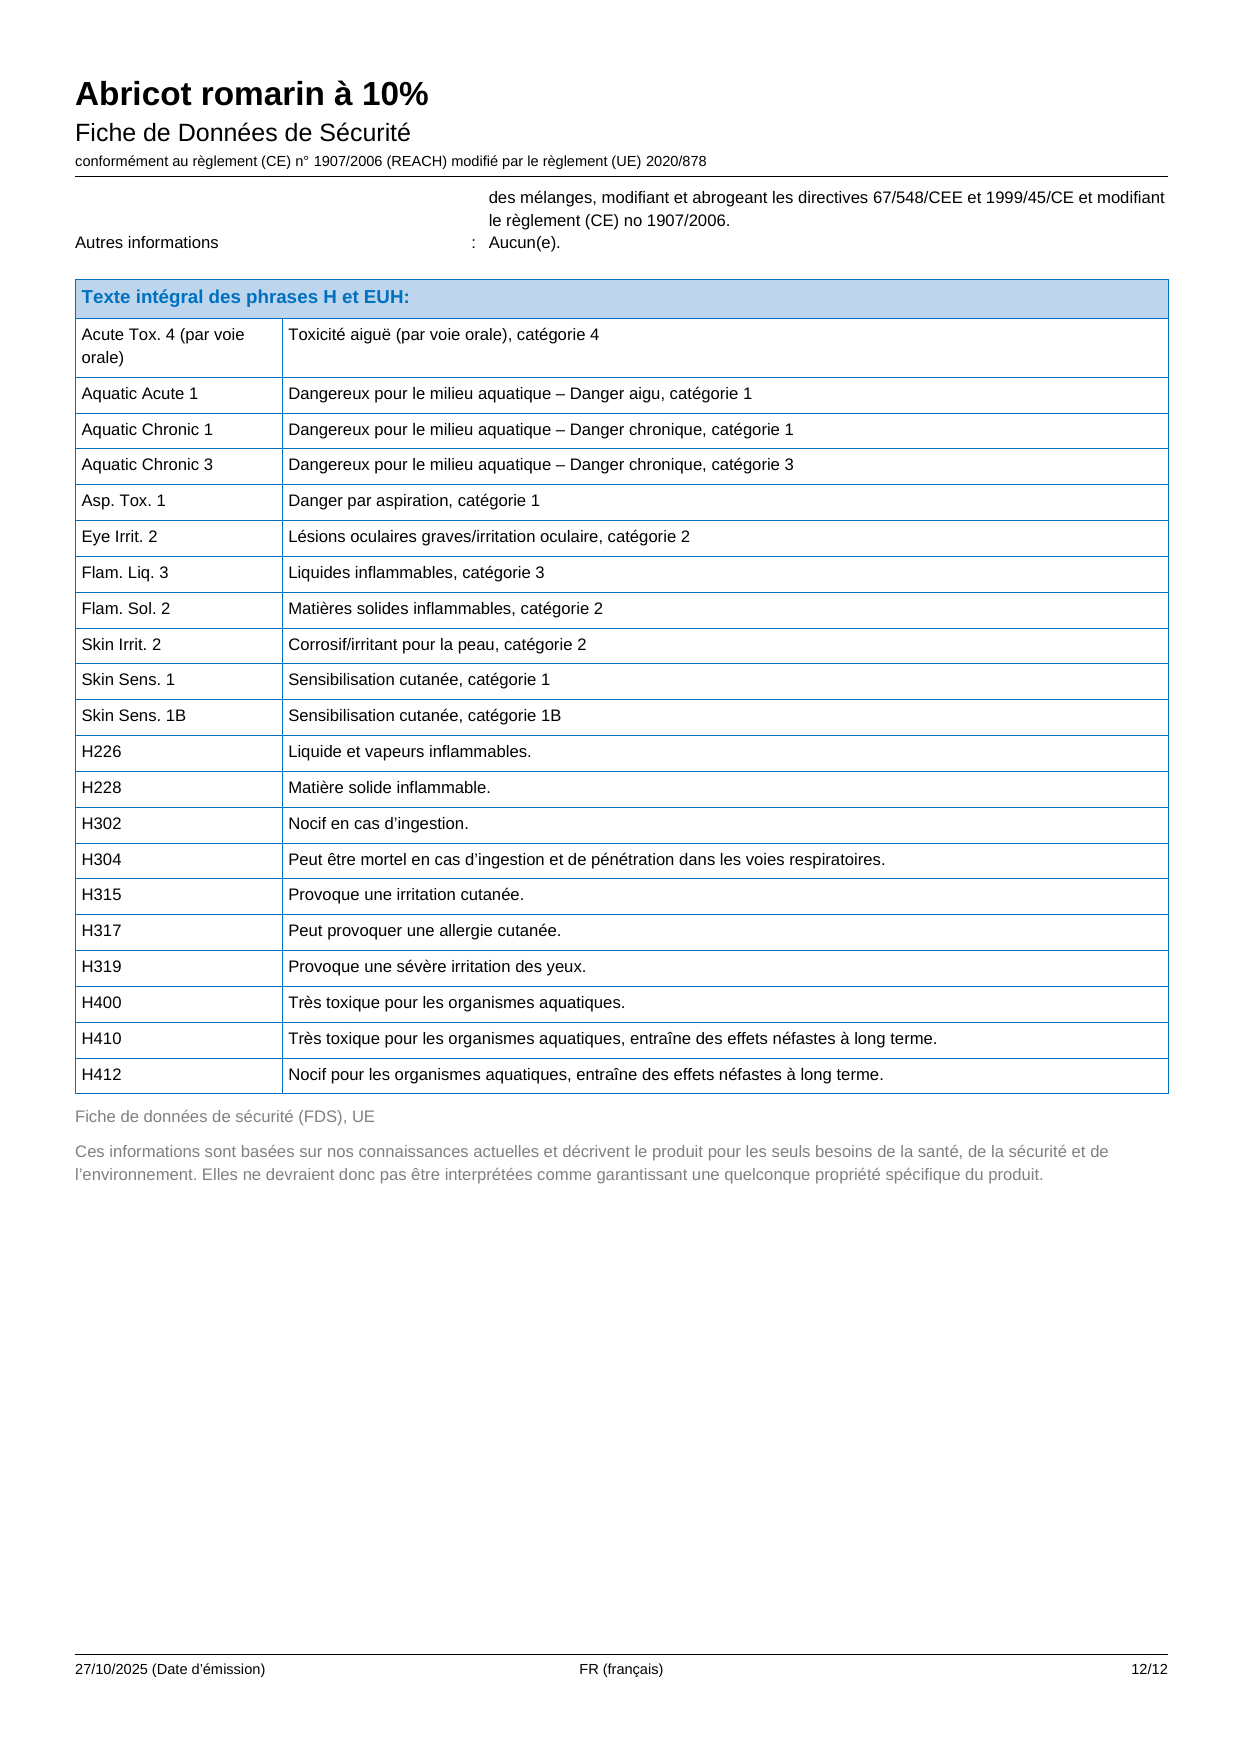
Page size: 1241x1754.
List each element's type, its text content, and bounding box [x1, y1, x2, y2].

table_cell Nocif pour les organismes aquatiques, entraîne des effets néfastes à long terme. [283, 1059, 1168, 1093]
table_cell Dangereux pour le milieu aquatique – Danger chronique, catégorie 3 [283, 449, 1168, 484]
table_cell Skin Sens. 1B [76, 700, 282, 735]
table_cell Matière solide inflammable. [283, 772, 1168, 807]
table_cell Aquatic Chronic 1 [76, 414, 282, 448]
table_cell Dangereux pour le milieu aquatique – Danger chronique, catégorie 1 [283, 414, 1168, 448]
table_cell H410 [76, 1023, 282, 1057]
table_cell Aucun(e). [489, 233, 1168, 256]
table_cell H319 [76, 951, 282, 986]
table_cell Flam. Sol. 2 [76, 593, 282, 627]
table_cell H302 [76, 808, 282, 842]
table_cell Dangereux pour le milieu aquatique – Danger aigu, catégorie 1 [283, 378, 1168, 412]
table_cell Toxicité aiguë (par voie orale), catégorie 4 [283, 319, 1168, 377]
table_cell Flam. Liq. 3 [76, 557, 282, 592]
table_cell Skin Irrit. 2 [76, 629, 282, 663]
table_cell Liquide et vapeurs inflammables. [283, 736, 1168, 771]
table_cell H228 [76, 772, 282, 807]
table_cell Sensibilisation cutanée, catégorie 1 [283, 664, 1168, 699]
table_cell Skin Sens. 1 [76, 664, 282, 699]
table_cell Provoque une irritation cutanée. [283, 879, 1168, 914]
table_cell Sensibilisation cutanée, catégorie 1B [283, 700, 1168, 735]
table_cell H315 [76, 879, 282, 914]
table_cell Asp. Tox. 1 [76, 485, 282, 520]
table_cell Matières solides inflammables, catégorie 2 [283, 593, 1168, 627]
table_cell Aquatic Acute 1 [76, 378, 282, 412]
table_cell Eye Irrit. 2 [76, 521, 282, 556]
text Fiche de données de sécurité (FDS), UE [75, 1107, 1165, 1126]
table_cell H412 [76, 1059, 282, 1093]
table_cell Peut être mortel en cas d’ingestion et de pénétration dans les voies respiratoires. [283, 844, 1168, 878]
table_cell H400 [76, 987, 282, 1022]
table_header Texte intégral des phrases H et EUH: [76, 280, 1168, 318]
table_cell Aquatic Chronic 3 [76, 449, 282, 484]
table_header des mélanges, modifiant et abrogeant les directives 67/548/CEE et 1999/45/CE et modifiant le règlement (CE) no 1907/2006. [489, 188, 1168, 233]
table_cell Corrosif/irritant pour la peau, catégorie 2 [283, 629, 1168, 663]
table_cell H304 [76, 844, 282, 878]
table_cell Peut provoquer une allergie cutanée. [283, 915, 1168, 950]
table_header [75, 188, 459, 233]
table_cell Provoque une sévère irritation des yeux. [283, 951, 1168, 986]
text Ces informations sont basées sur nos connaissances actuelles et décrivent le produit pour les seuls besoins de la santé, de la sécurité et de l’environnement. Elles ne devraient donc pas être interprétées comme garantissant une quelconque propriété spécifique du produit. [75, 1142, 1165, 1184]
table_cell Liquides inflammables, catégorie 3 [283, 557, 1168, 592]
table_cell Très toxique pour les organismes aquatiques. [283, 987, 1168, 1022]
table_cell H317 [76, 915, 282, 950]
table_cell : [459, 233, 488, 256]
table_cell Acute Tox. 4 (par voie orale) [76, 319, 282, 377]
table_cell Lésions oculaires graves/irritation oculaire, catégorie 2 [283, 521, 1168, 556]
table_cell Très toxique pour les organismes aquatiques, entraîne des effets néfastes à long terme. [283, 1023, 1168, 1057]
table_header [459, 188, 488, 233]
table_cell Autres informations [75, 233, 459, 256]
table_cell Danger par aspiration, catégorie 1 [283, 485, 1168, 520]
table_cell Nocif en cas d’ingestion. [283, 808, 1168, 842]
table_cell H226 [76, 736, 282, 771]
